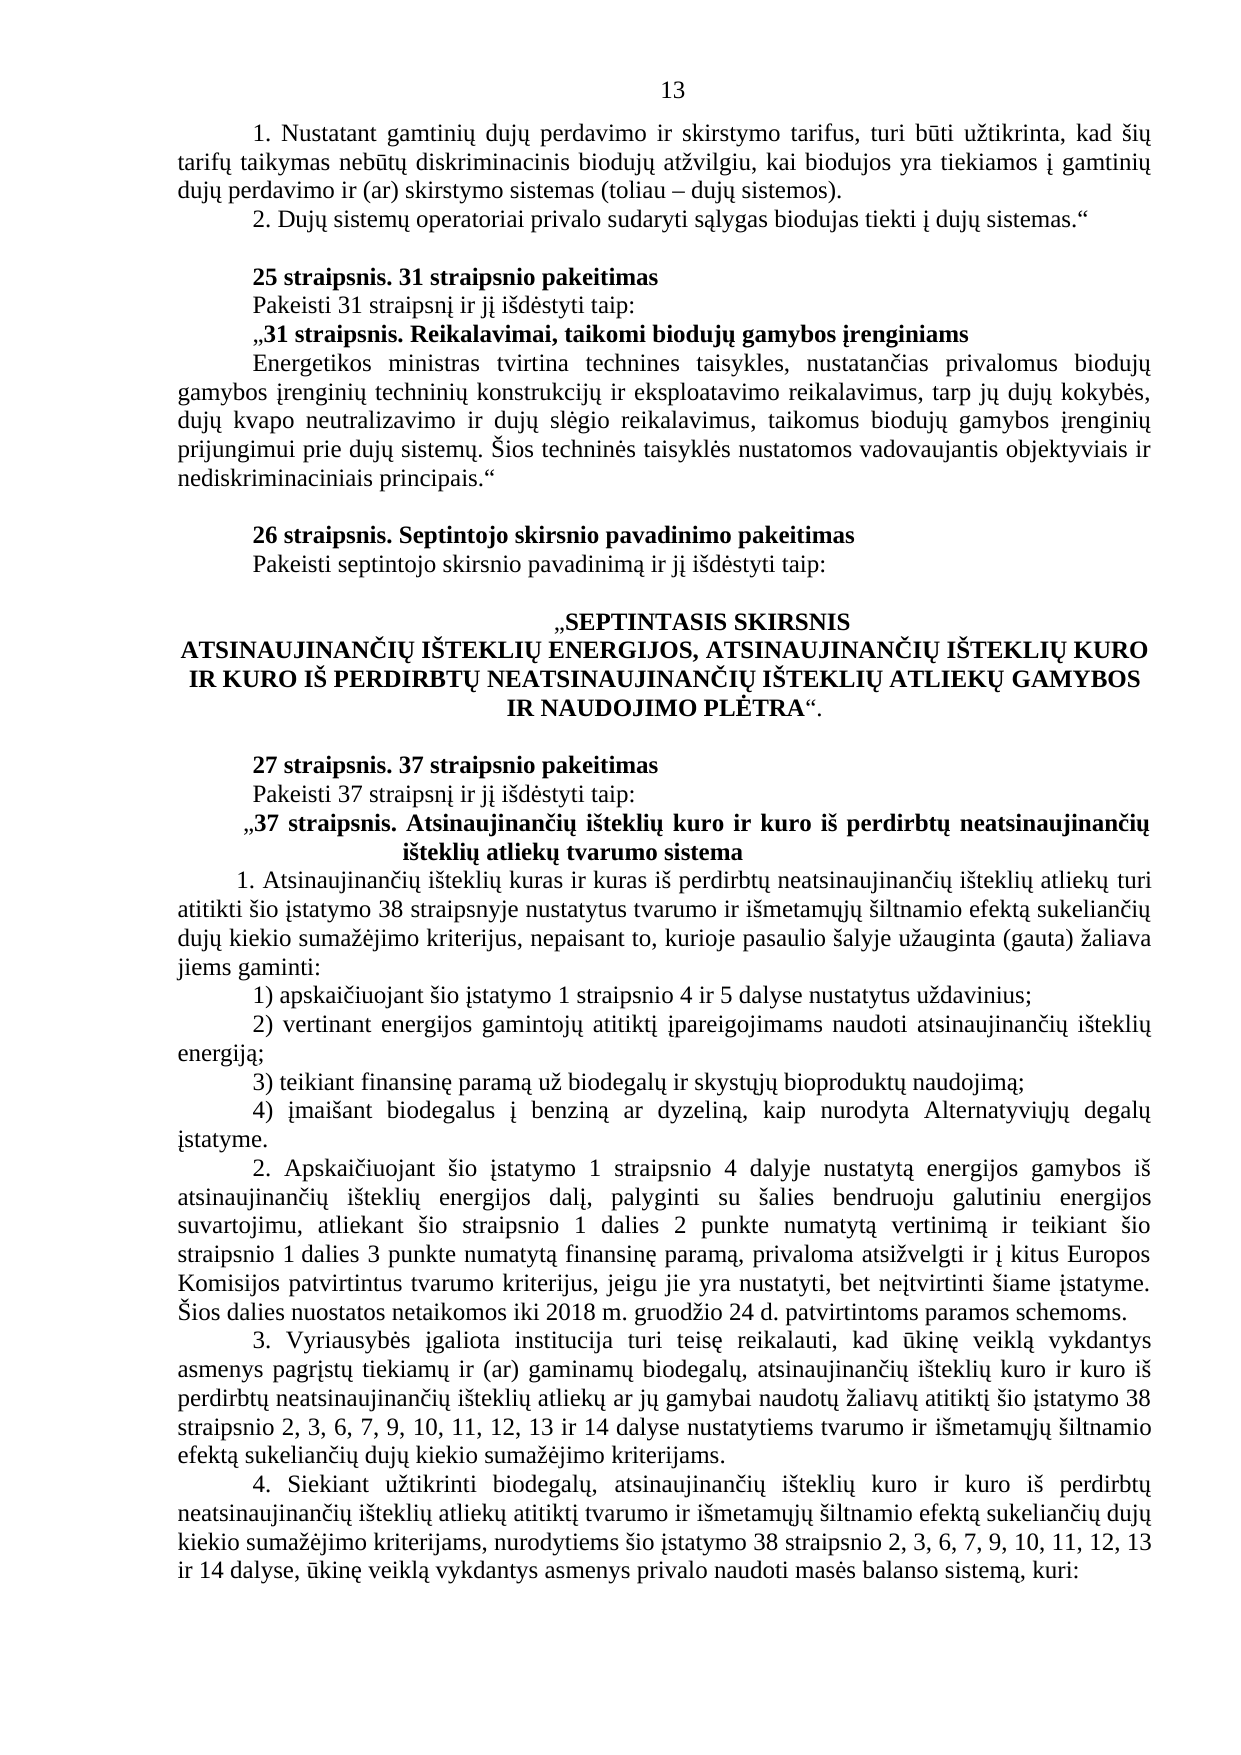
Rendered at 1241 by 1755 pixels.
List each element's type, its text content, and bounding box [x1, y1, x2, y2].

text Pakeisti 31 straipsnį ir jį išdėstyti taip: [177, 291, 1152, 319]
text 2. Dujų sistemų operatoriai privalo sudaryti sąlygas biodujas tiekti į dujų sistemas.“ [177, 204, 1152, 233]
text 27 straipsnis. 37 straipsnio pakeitimas [177, 751, 1152, 779]
text 1) apskaičiuojant šio įstatymo 1 straipsnio 4 ir 5 dalyse nustatytus uždavinius; [177, 981, 1152, 1009]
text 4) įmaišant biodegalus į benziną ar dyzeliną, kaip nurodyta Alternatyviųjų degalų įstatyme. [177, 1096, 1152, 1153]
text 3. Vyriausybės įgaliota institucija turi teisę reikalauti, kad ūkinę veiklą vykdantys asmenys pagrįstų tiekiamų ir (ar) gaminamų biodegalų, atsinaujinančių išteklių kuro ir kuro iš perdirbtų neatsinaujinančių išteklių atliekų ar jų gamybai naudotų žaliavų atitiktį šio įstatymo 38 straipsnio 2, 3, 6, 7, 9, 10, 11, 12, 13 ir 14 dalyse nustatytiems tvarumo ir išmetamųjų šiltnamio efektą sukeliančių dujų kiekio sumažėjimo kriterijams. [177, 1326, 1152, 1469]
text 1. Nustatant gamtinių dujų perdavimo ir skirstymo tarifus, turi būti užtikrinta, kad šių tarifų taikymas nebūtų diskriminacinis biodujų atžvilgiu, kai biodujos yra tiekiamos į gamtinių dujų perdavimo ir (ar) skirstymo sistemas (toliau – dujų sistemos). [177, 118, 1152, 204]
text 2) vertinant energijos gamintojų atitiktį įpareigojimams naudoti atsinaujinančių išteklių energiją; [177, 1009, 1152, 1067]
text 3) teikiant finansinę paramą už biodegalų ir skystųjų bioproduktų naudojimą; [177, 1067, 1152, 1096]
text 26 straipsnis. Septintojo skirsnio pavadinimo pakeitimas [177, 521, 1152, 549]
text 25 straipsnis. 31 straipsnio pakeitimas [177, 262, 1152, 291]
text Energetikos ministras tvirtina technines taisykles, nustatančias privalomus biodujų gamybos įrenginių techninių konstrukcijų ir eksploatavimo reikalavimus, tarp jų dujų kokybės, dujų kvapo neutralizavimo ir dujų slėgio reikalavimus, taikomus biodujų gamybos įrenginių prijungimui prie dujų sistemų. Šios techninės taisyklės nustatomos vadovaujantis objektyviais ir nediskriminaciniais principais.“ [177, 348, 1152, 492]
text „31 straipsnis. Reikalavimai, taikomi biodujų gamybos įrenginiams [177, 319, 1152, 348]
text „SEPTINTASIS SKIRSNIS [177, 607, 1152, 636]
text Pakeisti septintojo skirsnio pavadinimą ir jį išdėstyti taip: [177, 549, 1152, 578]
text „37 straipsnis. Atsinaujinančių išteklių kuro ir kuro iš perdirbtų neatsinaujinančių išteklių atliekų tvarumo sistema [243, 808, 1152, 866]
text 4. Siekiant užtikrinti biodegalų, atsinaujinančių išteklių kuro ir kuro iš perdirbtų neatsinaujinančių išteklių atliekų atitiktį tvarumo ir išmetamųjų šiltnamio efektą sukeliančių dujų kiekio sumažėjimo kriterijams, nurodytiems šio įstatymo 38 straipsnio 2, 3, 6, 7, 9, 10, 11, 12, 13 ir 14 dalyse, ūkinę veiklą vykdantys asmenys privalo naudoti masės balanso sistemą, kuri: [177, 1469, 1152, 1584]
text 2. Apskaičiuojant šio įstatymo 1 straipsnio 4 dalyje nustatytą energijos gamybos iš atsinaujinančių išteklių energijos dalį, palyginti su šalies bendruoju galutiniu energijos suvartojimu, atliekant šio straipsnio 1 dalies 2 punkte numatytą vertinimą ir teikiant šio straipsnio 1 dalies 3 punkte numatytą finansinę paramą, privaloma atsižvelgti ir į kitus Europos Komisijos patvirtintus tvarumo kriterijus, jeigu jie yra nustatyti, bet neįtvirtinti šiame įstatyme. Šios dalies nuostatos netaikomos iki 2018 m. gruodžio 24 d. patvirtintoms paramos schemoms. [177, 1153, 1152, 1326]
text ATSINAUJINANČIŲ IŠTEKLIŲ ENERGIJOS, ATSINAUJINANČIŲ IŠTEKLIŲ KURO IR KURO IŠ PERDIRBTŲ NEATSINAUJINANČIŲ IŠTEKLIŲ ATLIEKŲ GAMYBOS IR NAUDOJIMO PLĖTRA“. [177, 636, 1152, 722]
text Pakeisti 37 straipsnį ir jį išdėstyti taip: [177, 779, 1152, 808]
text 1. Atsinaujinančių išteklių kuras ir kuras iš perdirbtų neatsinaujinančių išteklių atliekų turi atitikti šio įstatymo 38 straipsnyje nustatytus tvarumo ir išmetamųjų šiltnamio efektą sukeliančių dujų kiekio sumažėjimo kriterijus, nepaisant to, kurioje pasaulio šalyje užauginta (gauta) žaliava jiems gaminti: [177, 866, 1152, 981]
